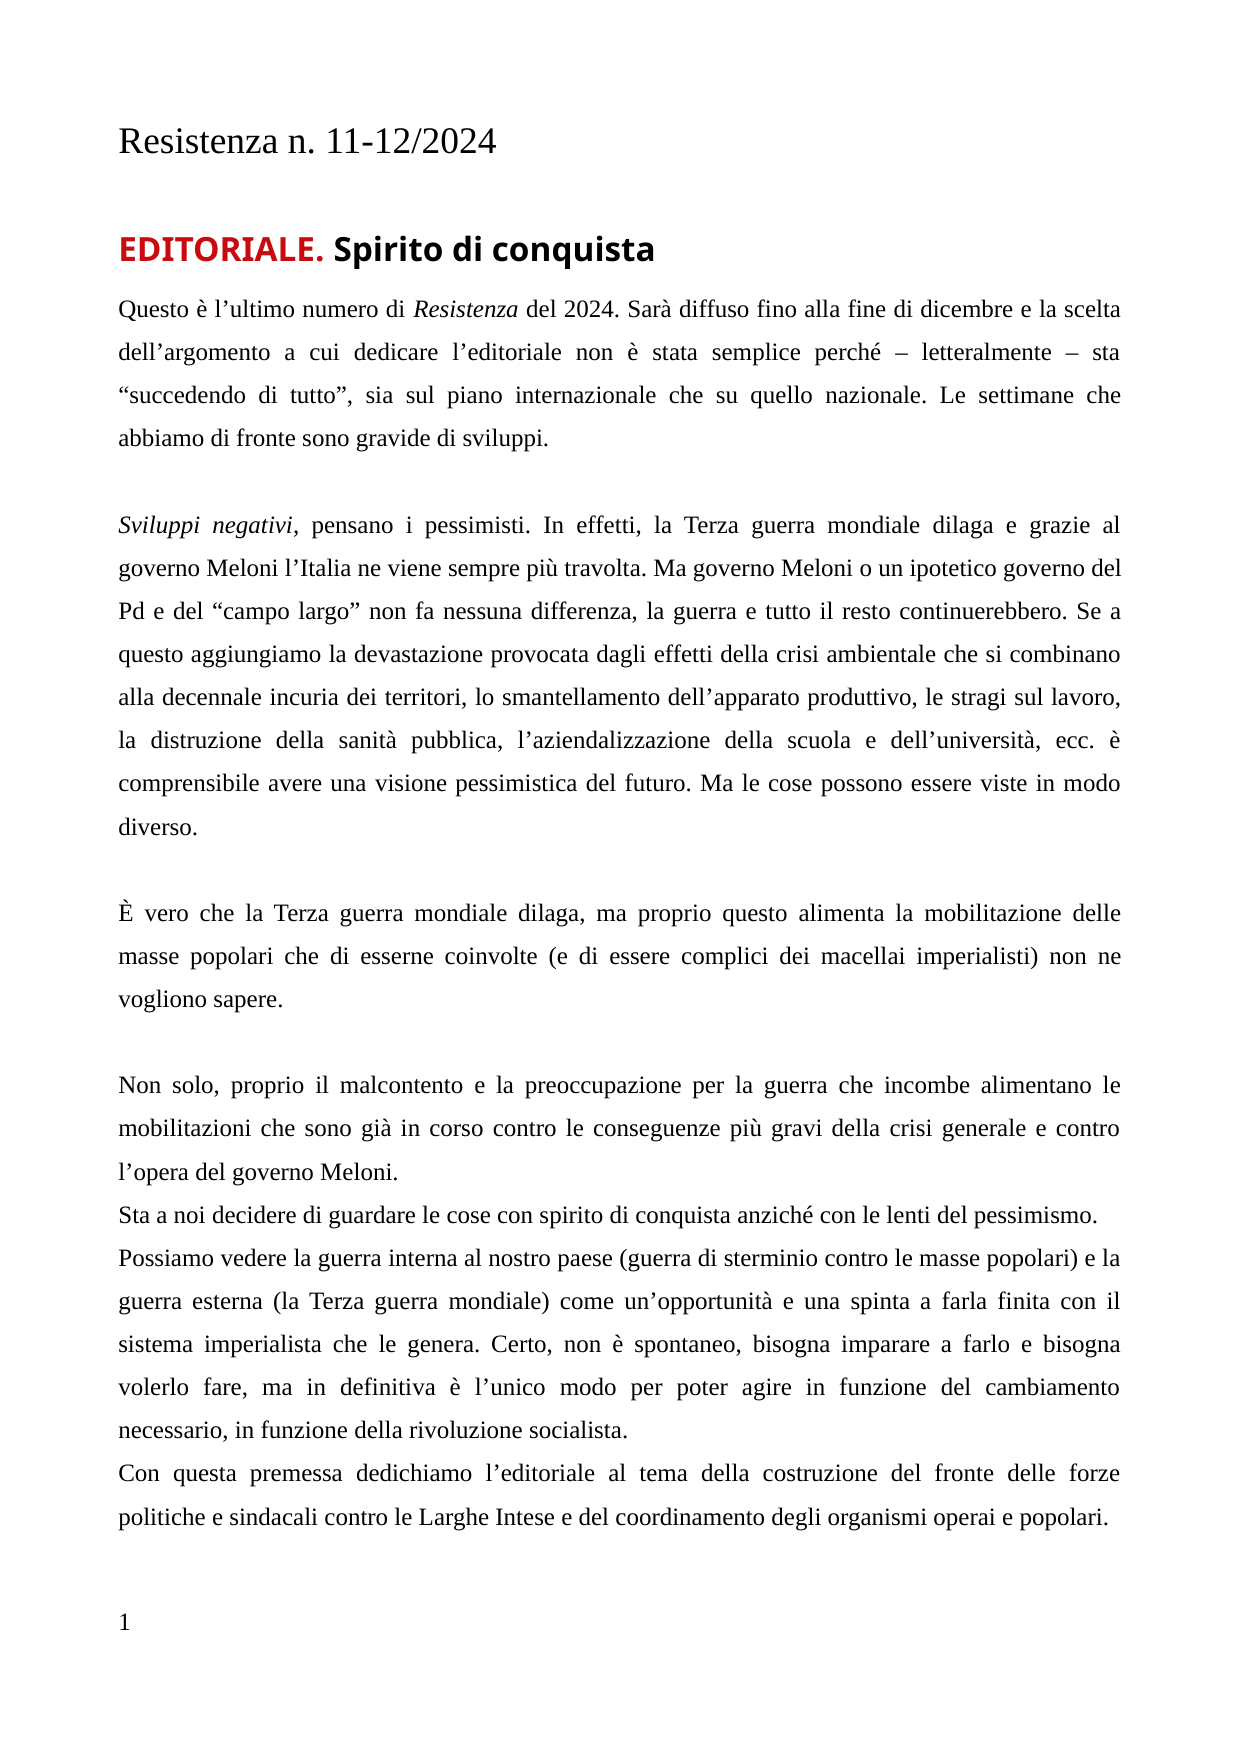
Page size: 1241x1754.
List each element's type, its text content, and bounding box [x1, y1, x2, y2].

text Sta a noi decidere di guardare le cose con spirito di conquista anziché con le lenti del pessimismo. [118, 1200, 1122, 1228]
text Possiamo vedere la guerra interna al nostro paese (guerra di sterminio contro le masse popolari) e la guerra esterna (la Terza guerra mondiale) come un’opportunità e una spinta a farla finita con il sistema imperialista che le genera. Certo, non è spontaneo, bisogna imparare a farlo e bisogna volerlo fare, ma in definitiva è l’unico modo per poter agire in funzione del cambiamento necessario, in funzione della rivoluzione socialista. [118, 1243, 1122, 1444]
text Non solo, proprio il malcontento e la preoccupazione per la guerra che incombe alimentano le mobilitazioni che sono già in corso contro le conseguenze più gravi della crisi generale e contro l’opera del governo Meloni. [118, 1070, 1122, 1185]
text È vero che la Terza guerra mondiale dilaga, ma proprio questo alimenta la mobilitazione delle masse popolari che di esserne coinvolte (e di essere complici dei macellai imperialisti) non ne vogliono sapere. [118, 898, 1122, 1013]
text Questo è l’ultimo numero di Resistenza del 2024. Sarà diffuso fino alla fine di dicembre e la scelta dell’argomento a cui dedicare l’editoriale non è stata semplice perché – letteralmente – sta “succedendo di tutto”, sia sul piano internazionale che su quello nazionale. Le settimane che abbiamo di fronte sono gravide di sviluppi. [118, 294, 1122, 452]
text Resistenza n. 11-12/2024 [118, 118, 1122, 161]
text Sviluppi negativi, pensano i pessimisti. In effetti, la Terza guerra mondiale dilaga e grazie al governo Meloni l’Italia ne viene sempre più travolta. Ma governo Meloni o un ipotetico governo del Pd e del “campo largo” non fa nessuna differenza, la guerra e tutto il resto continuerebbero. Se a questo aggiungiamo la devastazione provocata dagli effetti della crisi ambientale che si combinano alla decennale incuria dei territori, lo smantellamento dell’apparato produttivo, le stragi sul lavoro, la distruzione della sanità pubblica, l’aziendalizzazione della scuola e dell’università, ecc. è comprensibile avere una visione pessimistica del futuro. Ma le cose possono essere viste in modo diverso. [118, 510, 1122, 840]
text Editoriale. Spirito di conquista [118, 226, 1122, 271]
text Con questa premessa dedichiamo l’editoriale al tema della costruzione del fronte delle forze politiche e sindacali contro le Larghe Intese e del coordinamento degli organismi operai e popolari. [118, 1458, 1122, 1530]
